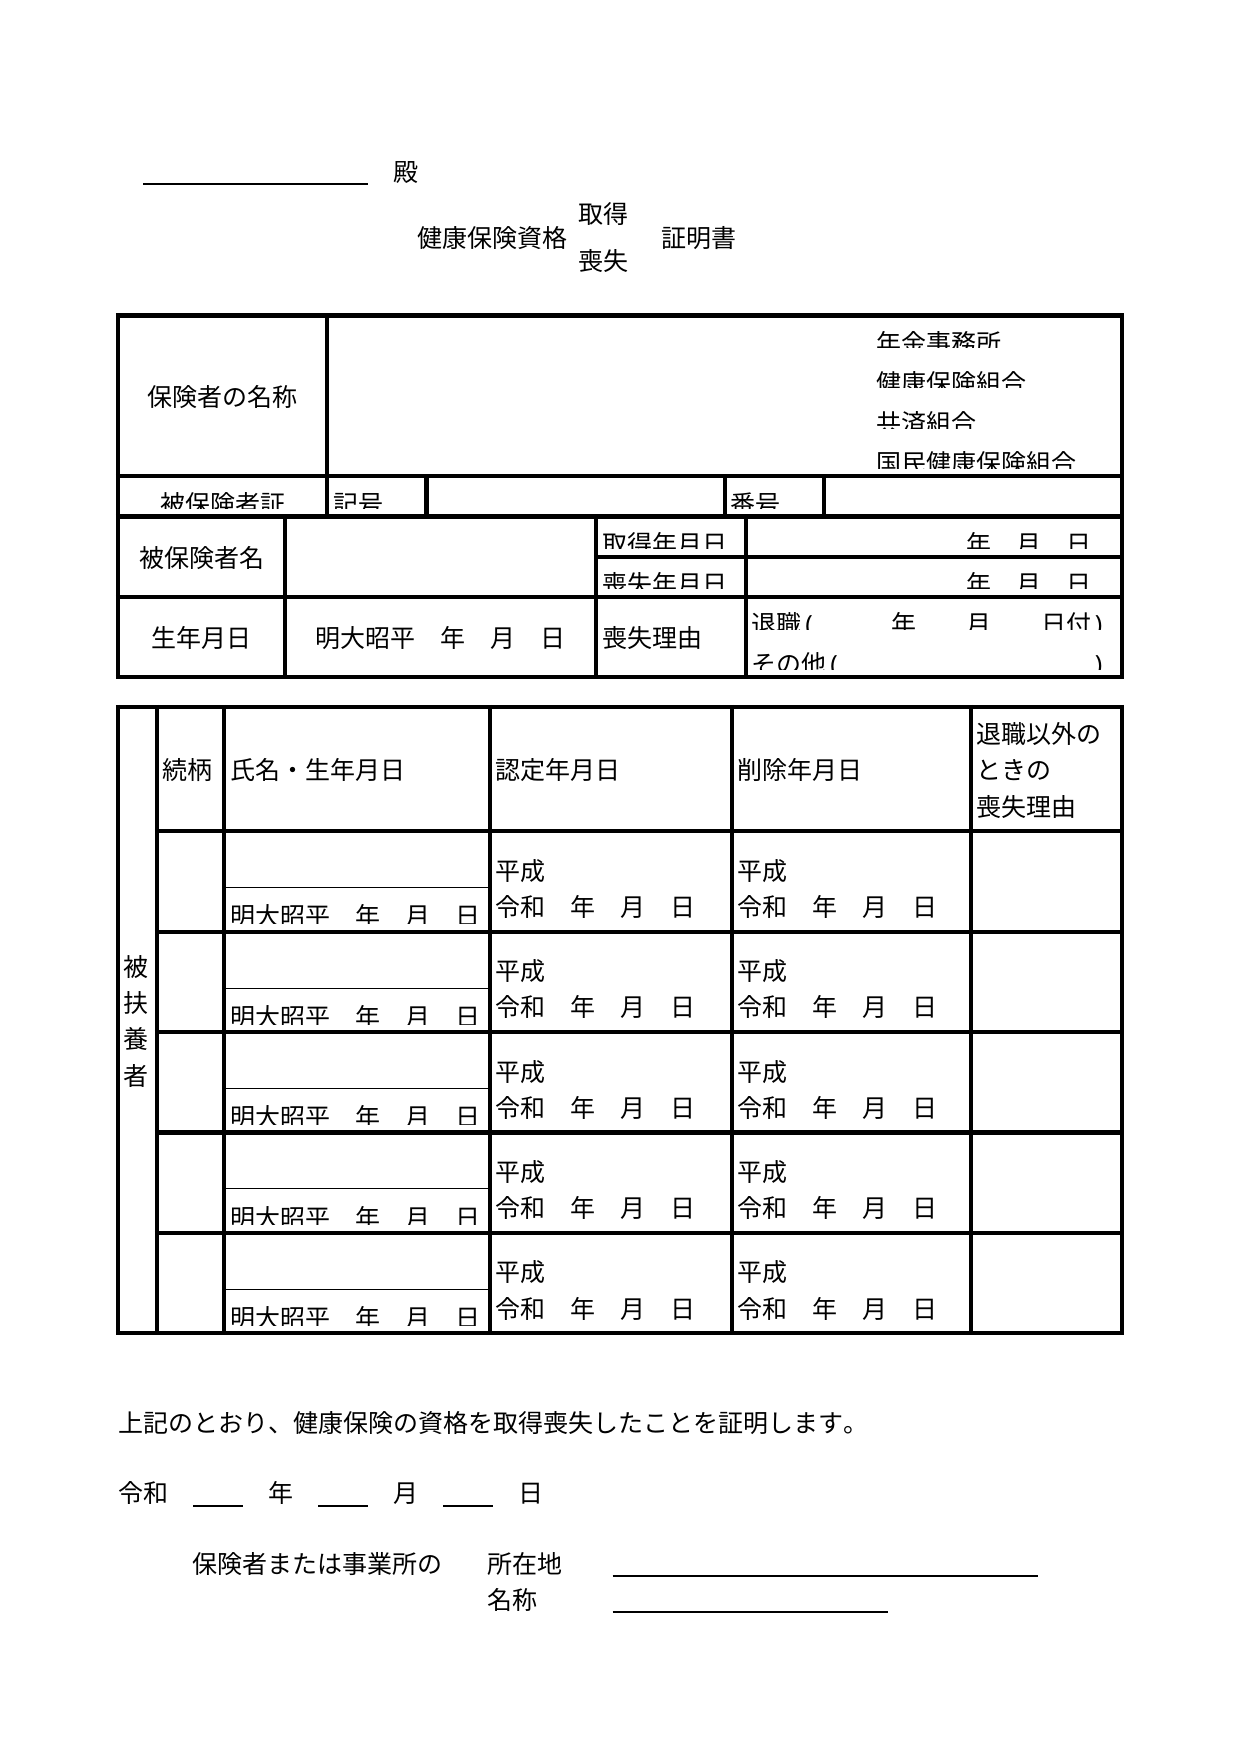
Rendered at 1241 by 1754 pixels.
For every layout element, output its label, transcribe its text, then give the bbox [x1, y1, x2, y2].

table_cell [226, 1235, 488, 1289]
table_cell 認定年月日 [492, 709, 730, 829]
table_header 取得 [573, 189, 655, 236]
table_cell [159, 1135, 222, 1231]
table_cell 被 扶 養 者 [120, 709, 155, 1331]
table_cell [159, 833, 222, 929]
table_cell 平成 令和 年 月 日 [734, 934, 969, 1030]
text 上記のとおり、健康保険の資格を取得喪失したことを証明します。 [118, 1403, 1122, 1440]
table_cell 続柄 [159, 709, 222, 829]
table_cell 明大昭平 年 月 日 [226, 1290, 488, 1331]
table_cell [329, 434, 871, 474]
table_cell [329, 318, 871, 353]
table_cell 平成 令和 年 月 日 [492, 833, 730, 929]
table_cell 喪失年月日 [598, 559, 744, 595]
table_cell [226, 1034, 488, 1088]
table_cell [159, 1235, 222, 1331]
table_cell 退職以外のときの 喪失理由 [973, 709, 1120, 829]
table_cell 年 月 日 [748, 519, 1120, 554]
table_cell [118, 679, 1122, 705]
table_cell 明大昭平 年 月 日 [226, 1089, 488, 1130]
table_cell [287, 519, 594, 595]
table_cell 被保険者名 [120, 519, 283, 595]
table_cell [429, 478, 723, 514]
table_cell 明大昭平 年 月 日 [226, 989, 488, 1030]
table_cell 保険者の名称 [120, 318, 325, 474]
table_cell 年金事務所 [871, 318, 1120, 353]
table_cell 平成 令和 年 月 日 [492, 1135, 730, 1231]
table_cell 共済組合 [871, 394, 1120, 434]
table_cell [226, 1135, 488, 1188]
text 殿 [118, 152, 1122, 188]
table_cell 退職( 年 月 日付) [748, 599, 1120, 635]
table_cell [973, 1034, 1120, 1130]
table_cell 明大昭平 年 月 日 [287, 599, 594, 675]
table_cell 国民健康保険組合 [871, 434, 1120, 474]
table_cell 番号 [727, 478, 822, 514]
table_cell [826, 478, 1120, 514]
table_cell 明大昭平 年 月 日 [226, 1189, 488, 1231]
table_cell [159, 934, 222, 1030]
table_cell 喪失理由 [598, 599, 744, 675]
table_cell [159, 1034, 222, 1130]
table_cell [973, 1235, 1120, 1331]
table_cell [226, 934, 488, 987]
table_cell 平成 令和 年 月 日 [492, 934, 730, 1030]
table_cell 喪失 [573, 236, 655, 284]
table_cell [226, 833, 488, 887]
table_cell 取得年月日 [598, 519, 744, 554]
table_cell [329, 354, 871, 394]
text 名称 [118, 1580, 1122, 1617]
table_cell 被保険者証 [120, 478, 325, 514]
table_cell [118, 284, 1122, 313]
table_cell 平成 令和 年 月 日 [492, 1235, 730, 1331]
table_cell 平成 令和 年 月 日 [734, 833, 969, 929]
table_cell 平成 令和 年 月 日 [734, 1135, 969, 1231]
text 令和 年 月 日 [118, 1474, 1122, 1510]
table_cell 削除年月日 [734, 709, 969, 829]
table_cell [973, 1135, 1120, 1231]
table_cell 生年月日 [120, 599, 283, 675]
table_cell 記号 [329, 478, 424, 514]
table_cell 平成 令和 年 月 日 [492, 1034, 730, 1130]
table_cell [973, 934, 1120, 1030]
table_header 証明書 [655, 189, 1122, 284]
table_cell 明大昭平 年 月 日 [226, 888, 488, 929]
table_cell 平成 令和 年 月 日 [734, 1034, 969, 1130]
table_header 健康保険資格 [118, 189, 573, 284]
table_cell 健康保険組合 [871, 354, 1120, 394]
table_cell 平成 令和 年 月 日 [734, 1235, 969, 1331]
table_cell [973, 833, 1120, 929]
table_cell 氏名・生年月日 [226, 709, 488, 829]
table_cell [329, 394, 871, 434]
table_cell 年 月 日 [748, 559, 1120, 595]
text 保険者または事業所の 所在地 [118, 1544, 1122, 1580]
table_cell その他( ) [748, 635, 1120, 675]
